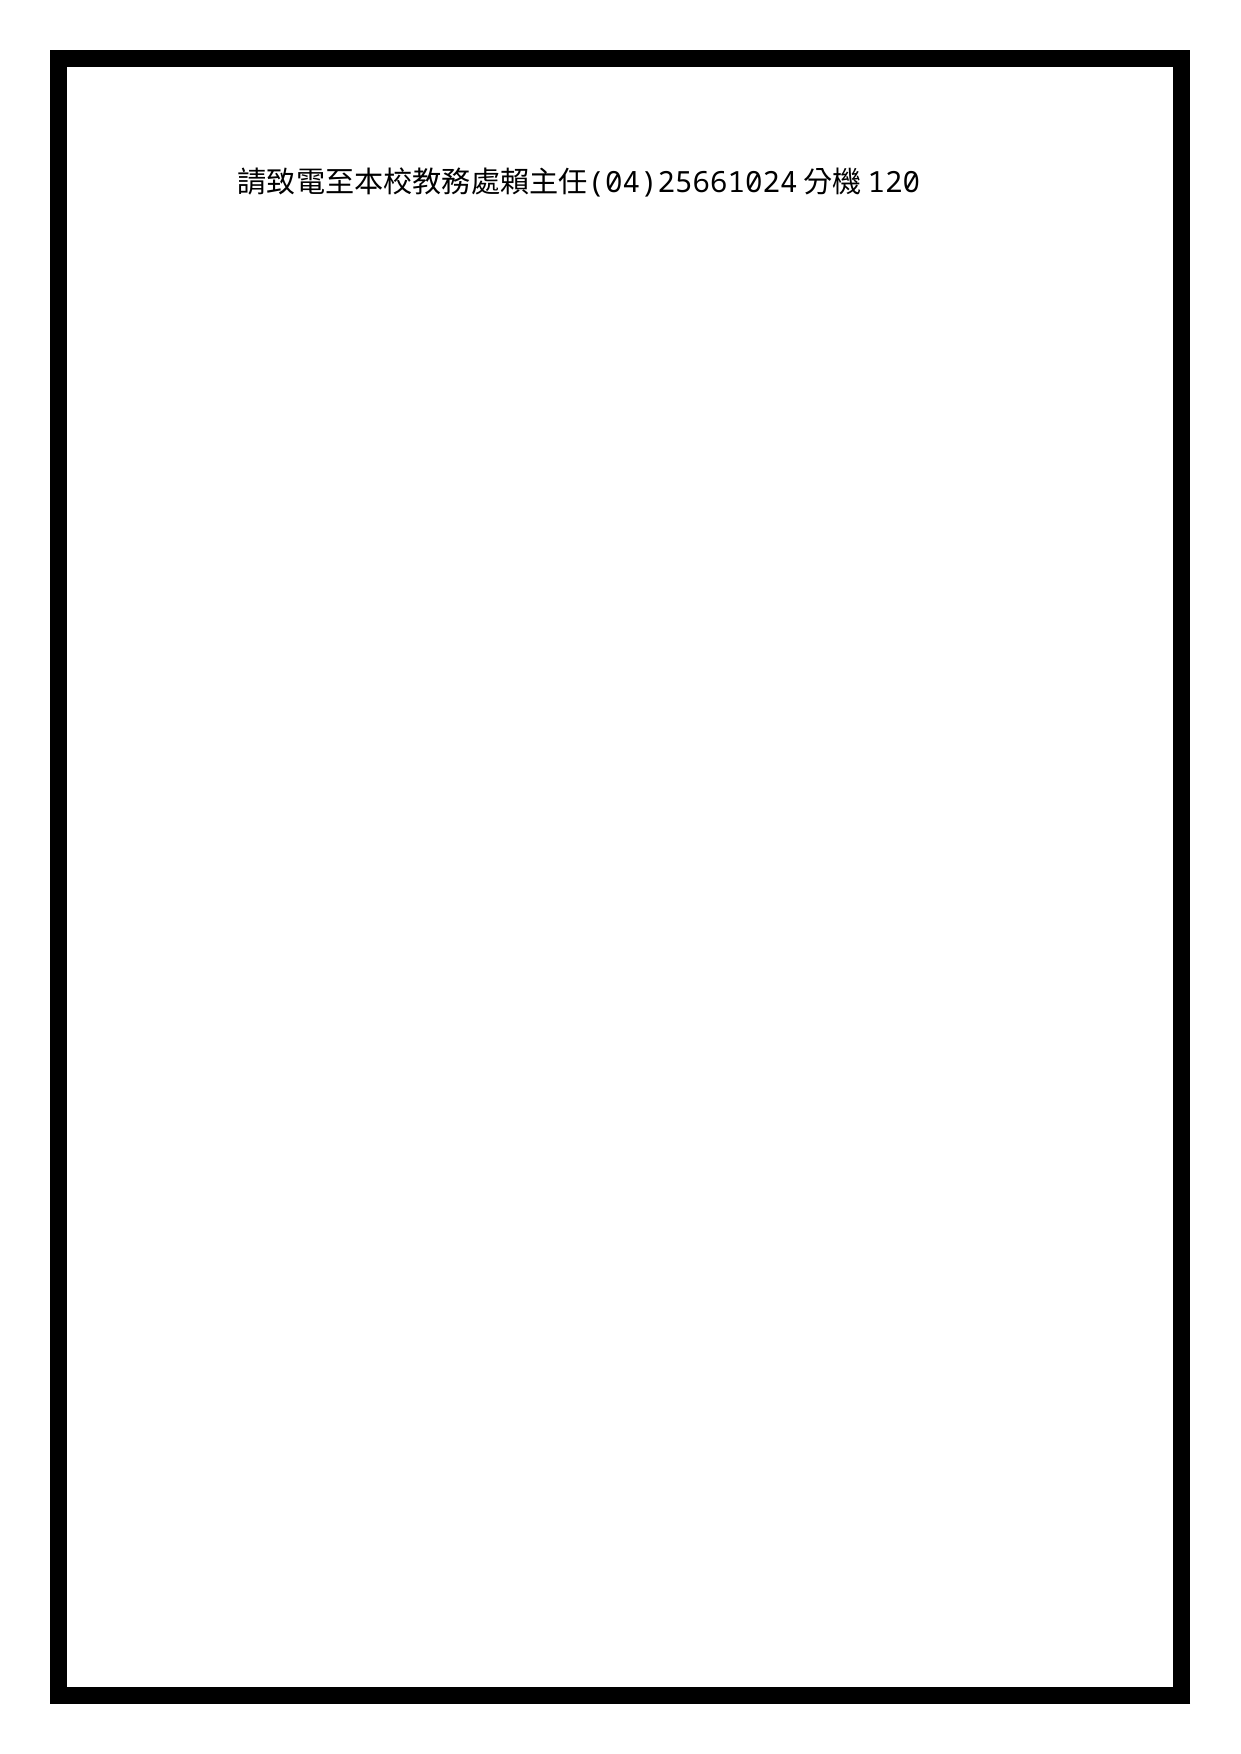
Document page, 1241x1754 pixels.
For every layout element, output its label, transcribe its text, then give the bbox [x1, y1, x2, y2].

text 請致電至本校教務處賴主任(04)25661024分機120 [187, 158, 1053, 201]
